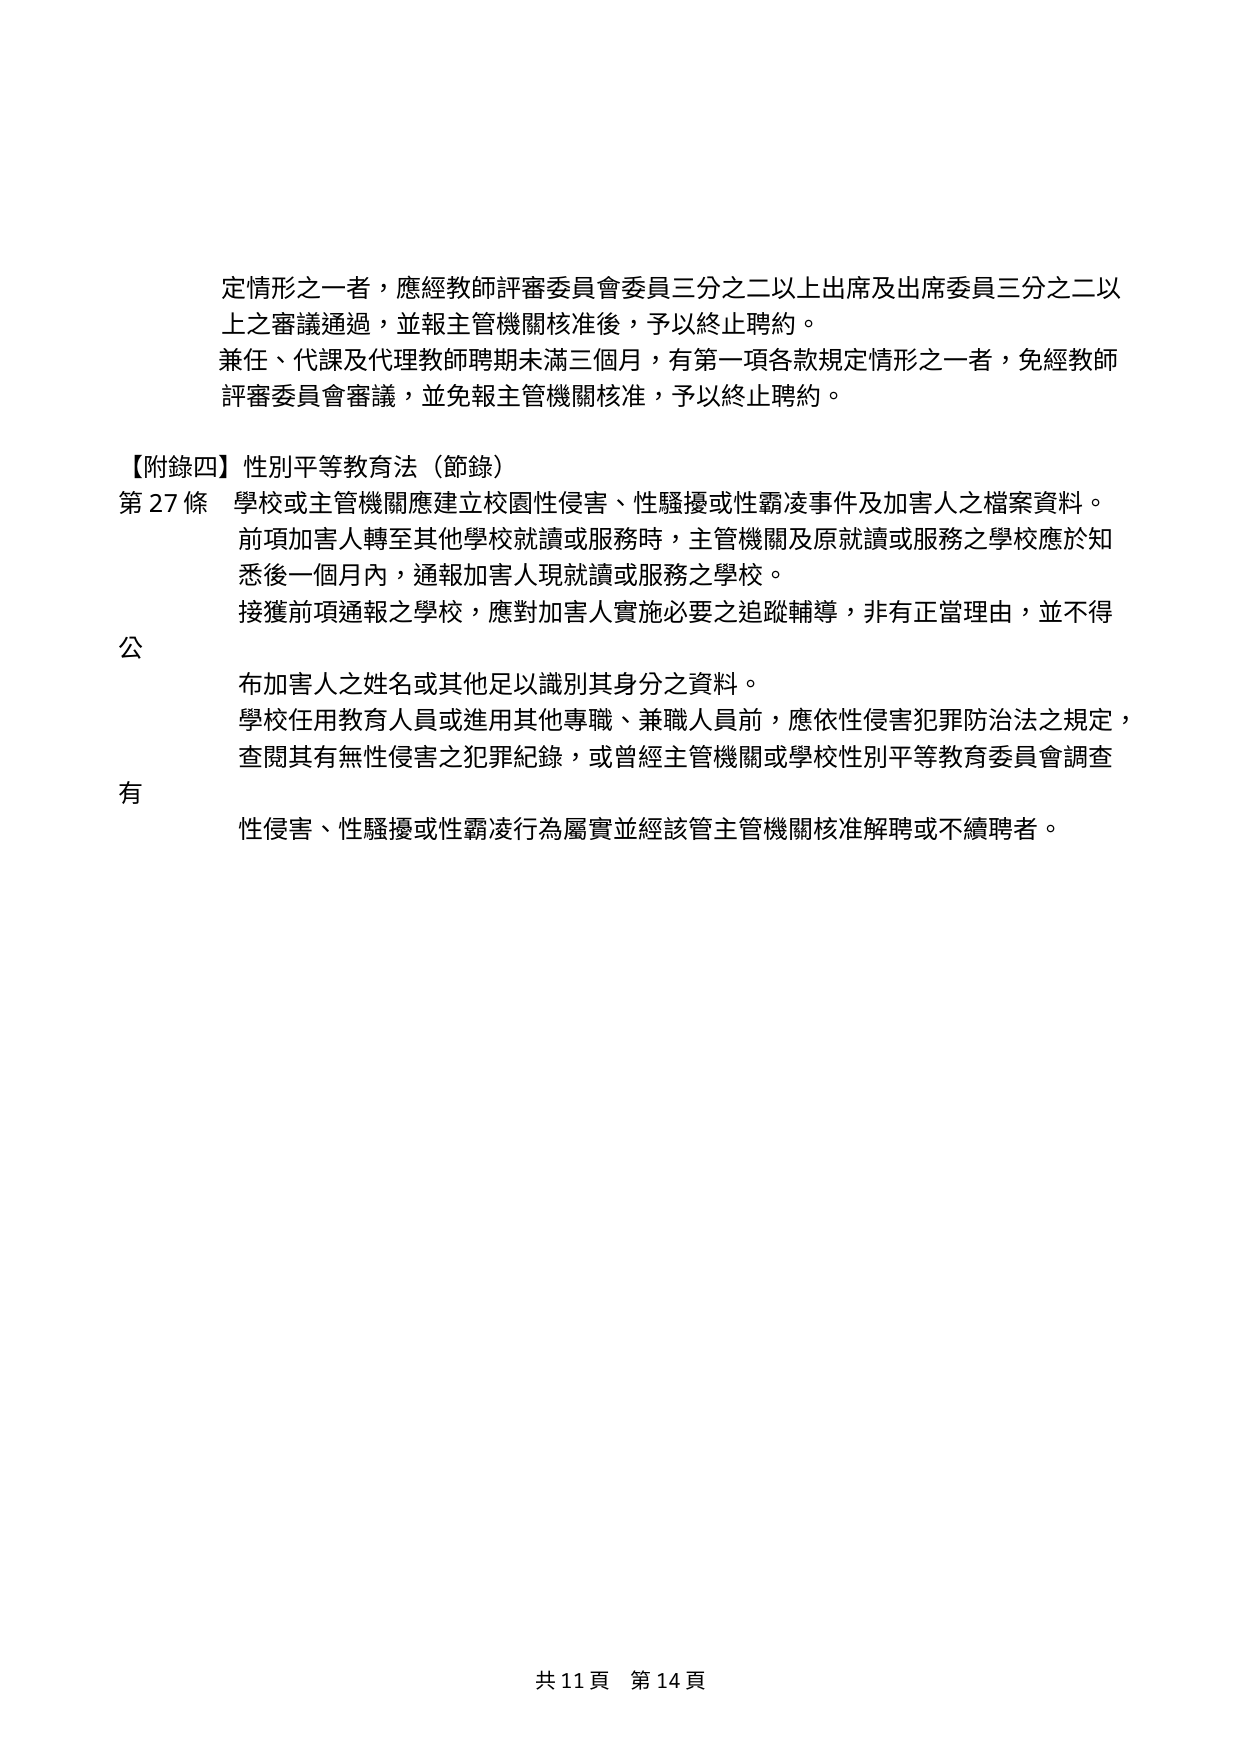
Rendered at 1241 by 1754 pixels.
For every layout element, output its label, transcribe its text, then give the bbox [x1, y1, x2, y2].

text 定情形之一者，應經教師評審委員會委員三分之二以上出席及出席委員三分之二以上之審議通過，並報主管機關核准後，予以終止聘約。 [218, 268, 1122, 341]
text 查閱其有無性侵害之犯罪紀錄，或曾經主管機關或學校性別平等教育委員會調查有 [118, 737, 1122, 809]
text 悉後一個月內，通報加害人現就讀或服務之學校。 [118, 556, 1122, 592]
text 接獲前項通報之學校，應對加害人實施必要之追蹤輔導，非有正當理由，並不得公 [118, 592, 1122, 664]
text 【附錄四】性別平等教育法（節錄） [118, 447, 1122, 483]
text 第27條 學校或主管機關應建立校園性侵害、性騷擾或性霸凌事件及加害人之檔案資料。 [118, 483, 1122, 519]
text 兼任、代課及代理教師聘期未滿三個月，有第一項各款規定情形之一者，免經教師評審委員會審議，並免報主管機關核准，予以終止聘約。 [218, 341, 1122, 413]
text 布加害人之姓名或其他足以識別其身分之資料。 [118, 664, 1122, 701]
text 前項加害人轉至其他學校就讀或服務時，主管機關及原就讀或服務之學校應於知 [118, 519, 1122, 556]
text 學校任用教育人員或進用其他專職、兼職人員前，應依性侵害犯罪防治法之規定， [118, 701, 1122, 737]
text 性侵害、性騷擾或性霸凌行為屬實並經該管主管機關核准解聘或不續聘者。 [118, 809, 1122, 846]
